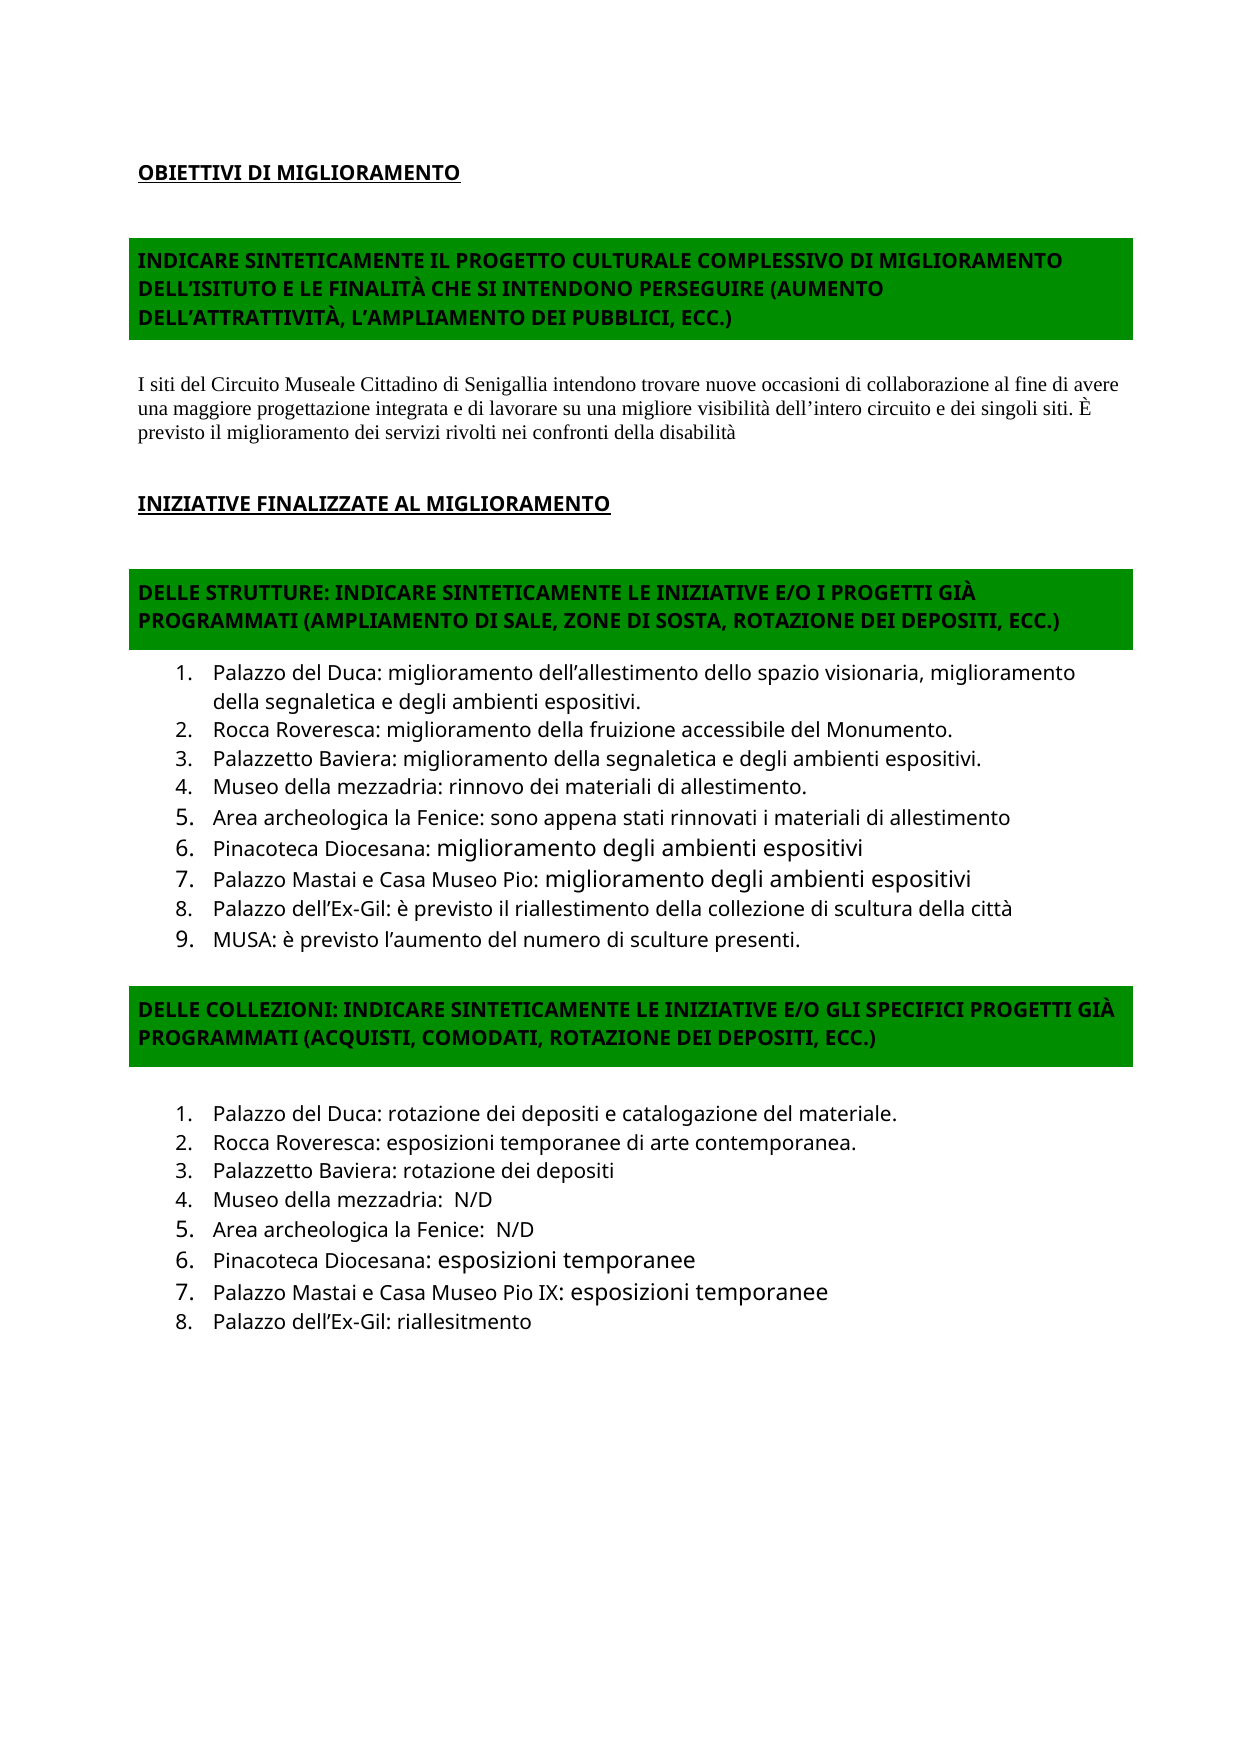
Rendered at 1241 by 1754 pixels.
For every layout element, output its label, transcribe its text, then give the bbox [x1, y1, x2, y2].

table_cell Palazzo del Duca: miglioramento dell’allestimento dello spazio visionaria, miglioramento della segnaletica e degli ambienti espositivi. Rocca Roveresca: miglioramento della fruizione accessibile del Monumento. Palazzetto Baviera: miglioramento della segnaletica e degli ambienti espositivi. Museo della mezzadria: rinnovo dei materiali di allestimento. Area archeologica la Fenice: sono appena stati rinnovati i materiali di allestimento Pinacoteca Diocesana: miglioramento degli ambienti espositivi Palazzo Mastai e Casa Museo Pio: miglioramento degli ambienti espositivi Palazzo dell’Ex-Gil: è previsto il riallestimento della collezione di scultura della città MUSA: è previsto l’aumento del numero di sculture presenti. [129, 650, 1133, 986]
table_cell DELLE STRUTTURE: INDICARE SINTETICAMENTE LE INIZIATIVE E/O I PROGETTI GIÀ PROGRAMMATI (AMPLIAMENTO DI SALE, ZONE DI SOSTA, ROTAZIONE DEI DEPOSITI, ECC.) [129, 569, 1133, 650]
table_header INIZIATIVE FINALIZZATE AL MIGLIORAMENTO [129, 481, 1133, 569]
table_cell I siti del Circuito Museale Cittadino di Senigallia intendono trovare nuove occasioni di collaborazione al fine di avere una maggiore progettazione integrata e di lavorare su una migliore visibilità dell’intero circuito e dei singoli siti. È previsto il miglioramento dei servizi rivolti nei confronti della disabilità [129, 340, 1133, 453]
table_cell Palazzo del Duca: rotazione dei depositi e catalogazione del materiale. Rocca Roveresca: esposizioni temporanee di arte contemporanea. Palazzetto Baviera: rotazione dei depositi Museo della mezzadria: N/D Area archeologica la Fenice: N/D Pinacoteca Diocesana: esposizioni temporanee Palazzo Mastai e Casa Museo Pio IX: esposizioni temporanee Palazzo dell’Ex-Gil: riallesitmento [129, 1067, 1133, 1344]
table_cell DELLE COLLEZIONI: INDICARE SINTETICAMENTE LE INIZIATIVE E/O GLI SPECIFICI PROGETTI GIÀ PROGRAMMATI (ACQUISTI, COMODATI, ROTAZIONE DEI DEPOSITI, ECC.) [129, 986, 1133, 1067]
table_header OBIETTIVI DI MIGLIORAMENTO [129, 149, 1133, 238]
table_cell INDICARE SINTETICAMENTE IL PROGETTO CULTURALE COMPLESSIVO DI MIGLIORAMENTO DELL’ISITUTO E LE FINALITÀ CHE SI INTENDONO PERSEGUIRE (AUMENTO DELL’ATTRATTIVITÀ, L’AMPLIAMENTO DEI PUBBLICI, ECC.) [129, 238, 1133, 340]
